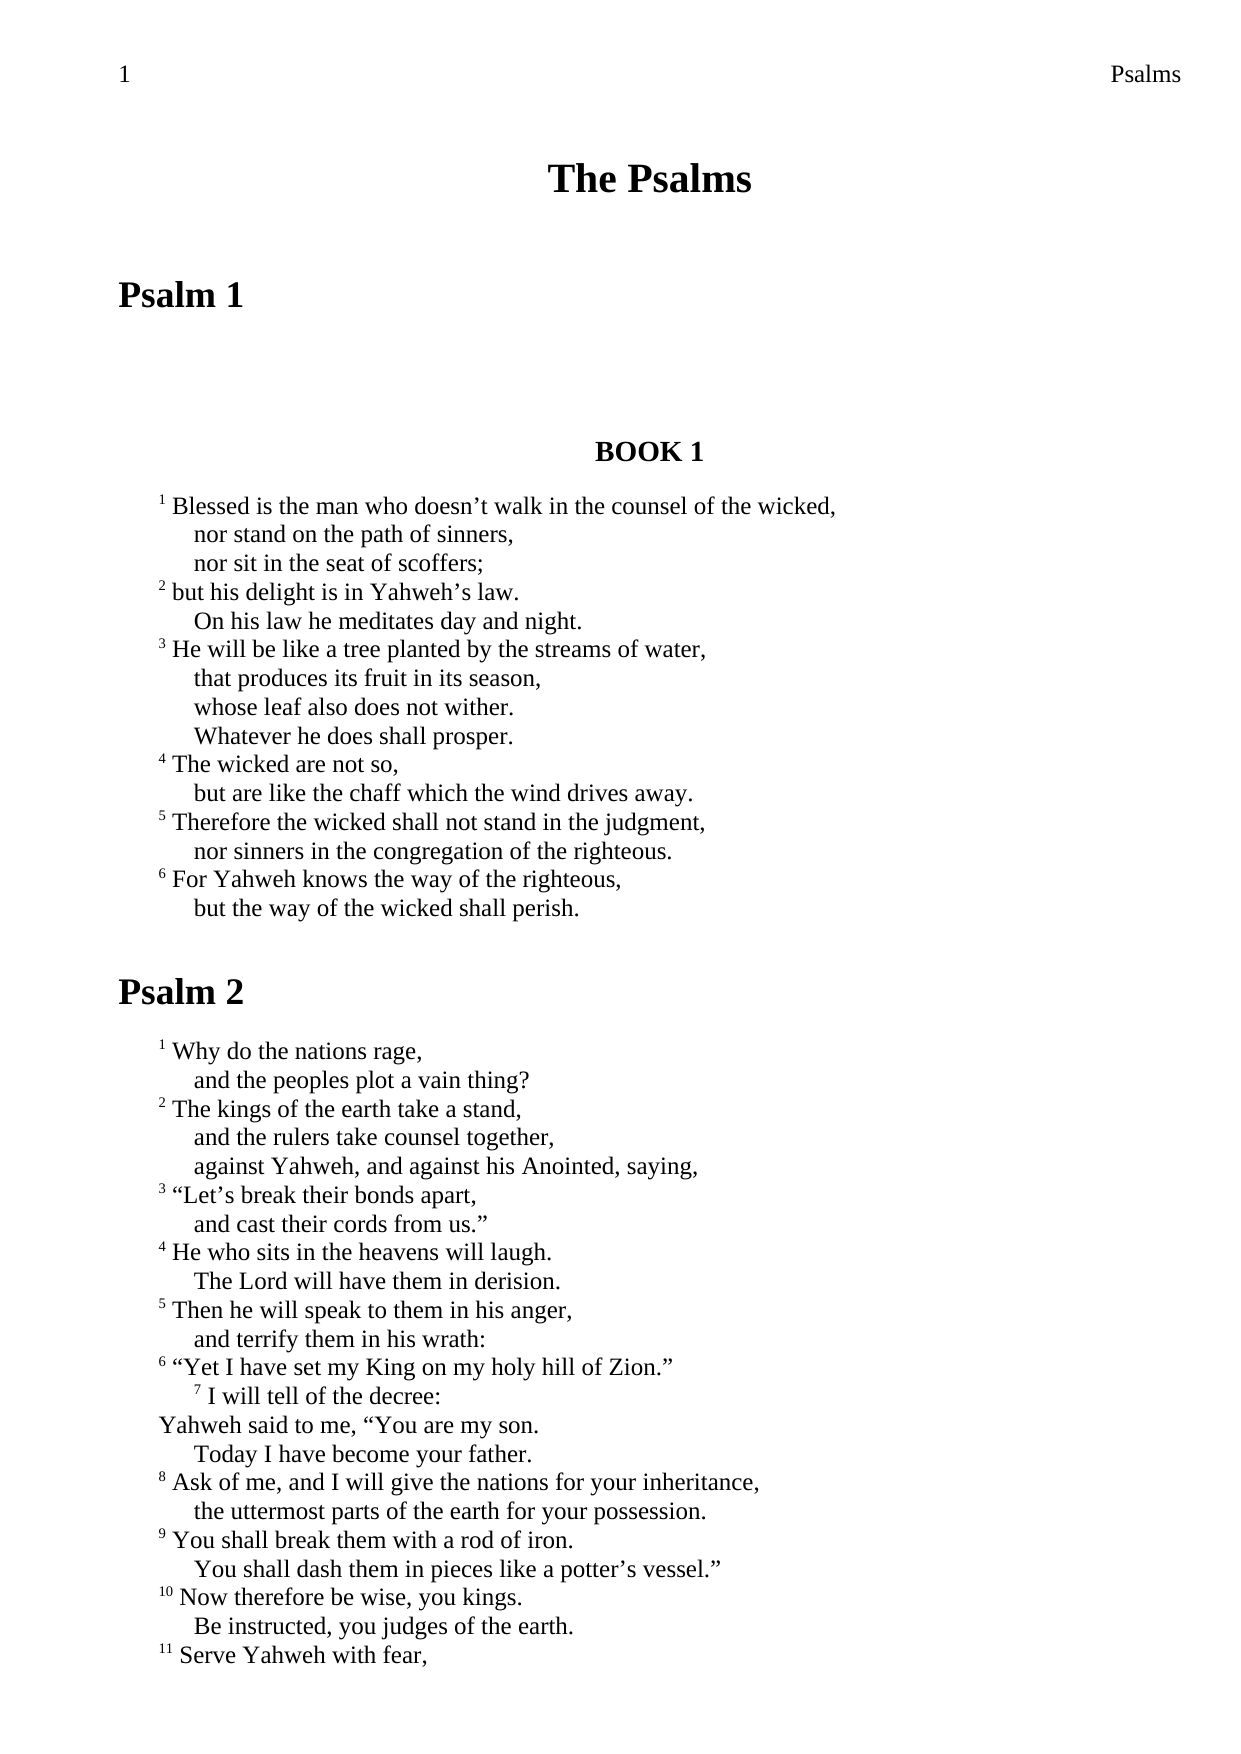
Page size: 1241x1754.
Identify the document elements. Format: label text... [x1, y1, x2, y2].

text and cast their cords from us.” [194, 1209, 1181, 1237]
text 3 He will be like a tree planted by the streams of water, [158, 634, 1181, 663]
text BOOK 1 [118, 434, 1181, 467]
text 9 You shall break them with a rod of iron. [158, 1525, 1181, 1554]
text Psalm 2 [118, 969, 1181, 1012]
text 5 Therefore the wicked shall not stand in the judgment, [158, 807, 1181, 836]
text On his law he meditates day and night. [194, 606, 1181, 634]
text 5 Then he will speak to them in his anger, [158, 1295, 1181, 1324]
text but the way of the wicked shall perish. [194, 893, 1181, 922]
text against Yahweh, and against his Anointed, saying, [194, 1151, 1181, 1180]
text 1 Why do the nations rage, [158, 1036, 1181, 1065]
text 7 I will tell of the decree: [194, 1381, 1181, 1410]
text and terrify them in his wrath: [194, 1324, 1181, 1352]
text 6 For Yahweh knows the way of the righteous, [158, 864, 1181, 893]
text 3 “Let’s break their bonds apart, [158, 1180, 1181, 1209]
text 2 The kings of the earth take a stand, [158, 1094, 1181, 1122]
text Today I have become your father. [194, 1439, 1181, 1467]
text 8 Ask of me, and I will give the nations for your inheritance, [158, 1467, 1181, 1496]
text 1 Blessed is the man who doesn’t walk in the counsel of the wicked, [158, 491, 1181, 519]
text that produces its fruit in its season, [194, 663, 1181, 692]
text Be instructed, you judges of the earth. [194, 1611, 1181, 1640]
text nor sit in the seat of scoffers; [194, 548, 1181, 577]
text 4 The wicked are not so, [158, 749, 1181, 778]
text nor sinners in the congregation of the righteous. [194, 836, 1181, 864]
text 6 “Yet I have set my King on my holy hill of Zion.” [158, 1352, 1181, 1381]
text but are like the chaff which the wind drives away. [194, 778, 1181, 807]
text Psalm 1 [118, 272, 1181, 316]
text 2 but his delight is in Yahweh’s law. [158, 577, 1181, 606]
text The Lord will have them in derision. [194, 1266, 1181, 1295]
text the uttermost parts of the earth for your possession. [194, 1496, 1181, 1525]
text and the peoples plot a vain thing? [194, 1065, 1181, 1094]
text whose leaf also does not wither. [194, 692, 1181, 721]
text You shall dash them in pieces like a potter’s vessel.” [194, 1554, 1181, 1582]
text Whatever he does shall prosper. [194, 721, 1181, 749]
text 10 Now therefore be wise, you kings. [158, 1582, 1181, 1611]
text 4 He who sits in the heavens will laugh. [158, 1237, 1181, 1266]
text The Psalms [118, 153, 1181, 201]
text Yahweh said to me, “You are my son. [158, 1410, 1181, 1439]
text 11 Serve Yahweh with fear, [158, 1640, 1181, 1669]
text and the rulers take counsel together, [194, 1122, 1181, 1151]
text nor stand on the path of sinners, [194, 519, 1181, 548]
